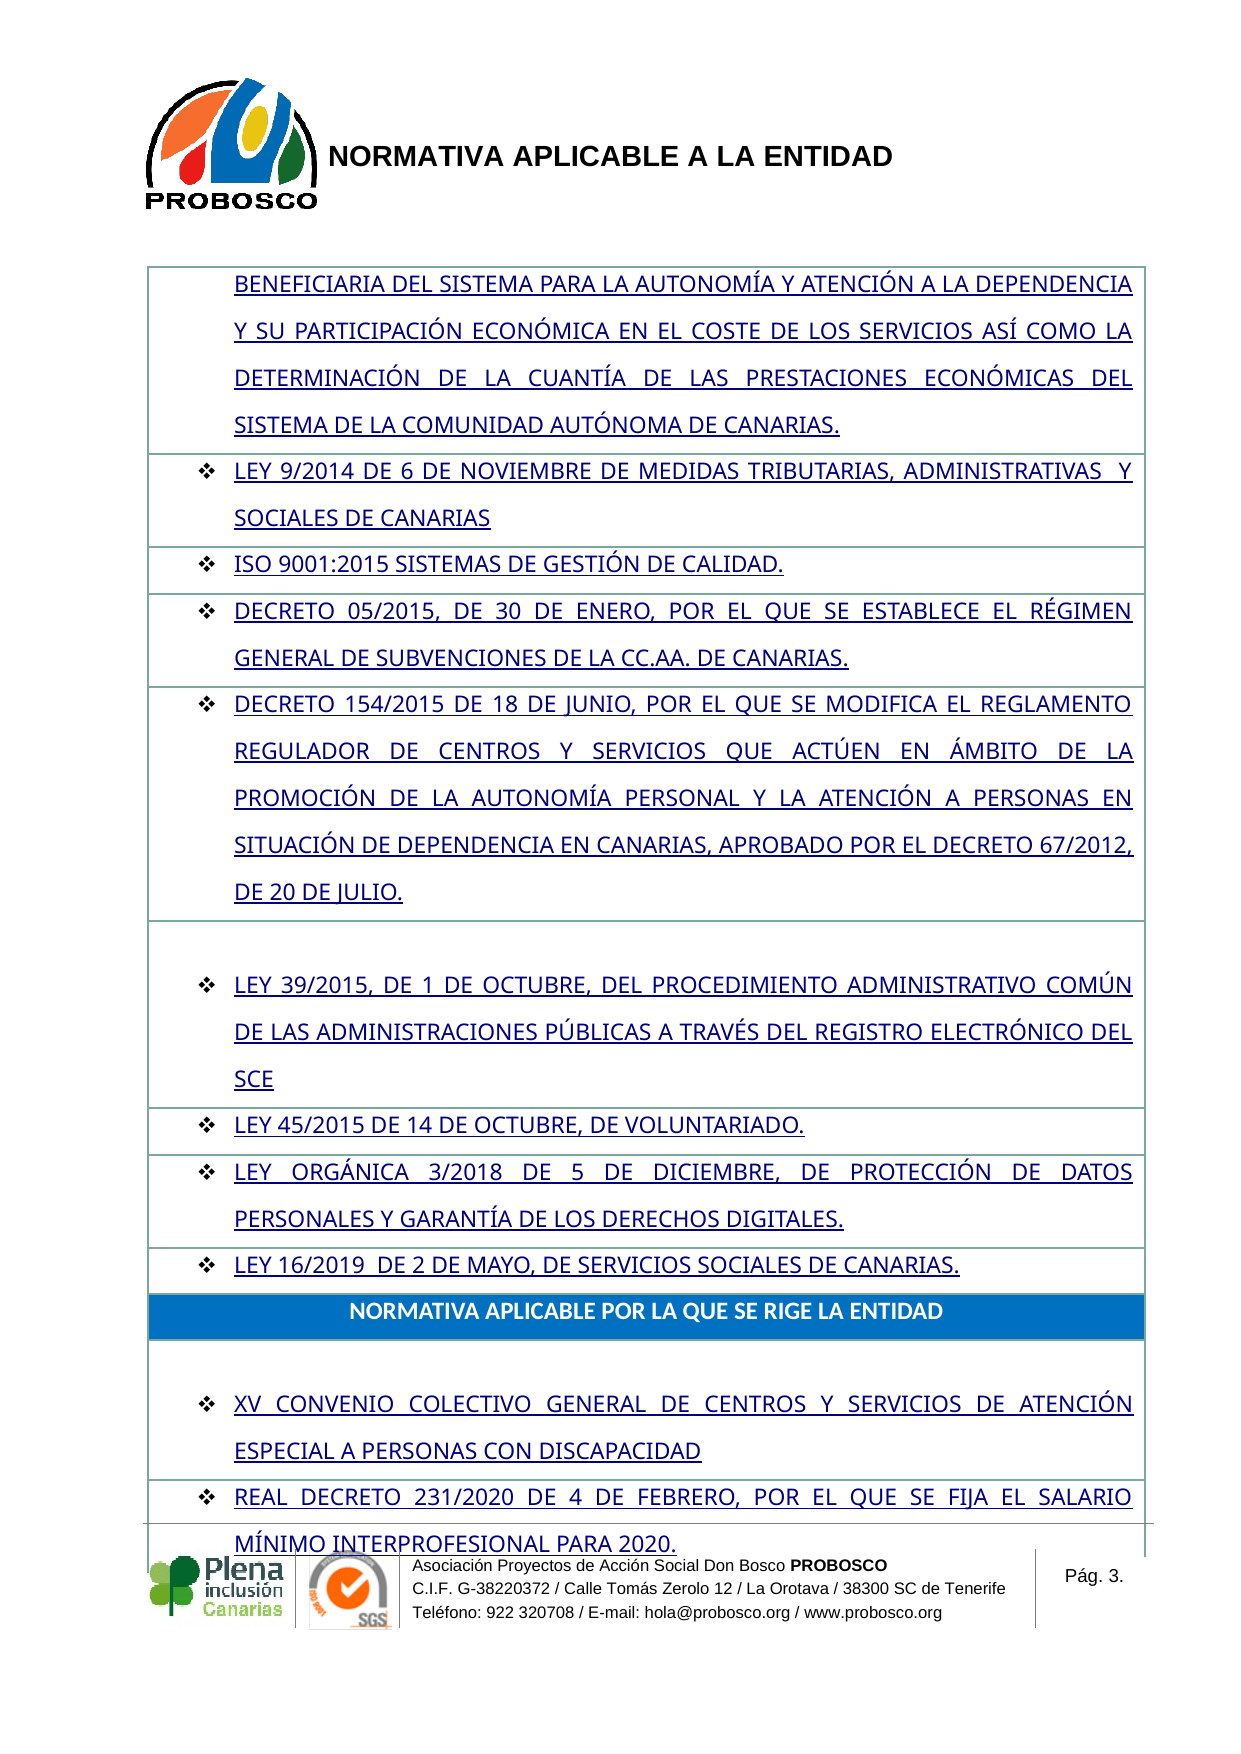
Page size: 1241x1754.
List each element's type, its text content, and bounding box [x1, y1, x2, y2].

table_cell DECRETO 154/2015 DE 18 DE JUNIO, POR EL QUE SE MODIFICA EL REGLAMENTO REGULADOR DE CENTROS Y SERVICIOS QUE ACTÚEN EN ÁMBITO DE LA PROMOCIÓN DE LA AUTONOMÍA PERSONAL Y LA ATENCIÓN A PERSONAS EN SITUACIÓN DE DEPENDENCIA EN CANARIAS, APROBADO POR EL DECRETO 67/2012, DE 20 DE JULIO. [149, 688, 1144, 920]
table_cell LEY 16/2019 DE 2 DE MAYO, DE SERVICIOS SOCIALES DE CANARIAS. [149, 1249, 1144, 1293]
table_cell NORMATIVA APLICABLE POR LA QUE SE RIGE LA ENTIDAD [149, 1295, 1144, 1339]
table_cell LEY ORGÁNICA 3/2018 DE 5 DE DICIEMBRE, DE PROTECCIÓN DE DATOS PERSONALES Y GARANTÍA DE LOS DERECHOS DIGITALES. [149, 1156, 1144, 1247]
table_cell BENEFICIARIA DEL SISTEMA PARA LA AUTONOMÍA Y ATENCIÓN A LA DEPENDENCIA Y SU PARTICIPACIÓN ECONÓMICA EN EL COSTE DE LOS SERVICIOS ASÍ COMO LA DETERMINACIÓN DE LA CUANTÍA DE LAS PRESTACIONES ECONÓMICAS DEL SISTEMA DE LA COMUNIDAD AUTÓNOMA DE CANARIAS. [149, 268, 1144, 453]
table_cell LEY 39/2015, DE 1 DE OCTUBRE, DEL PROCEDIMIENTO ADMINISTRATIVO COMÚN DE LAS ADMINISTRACIONES PÚBLICAS A TRAVÉS DEL REGISTRO ELECTRÓNICO DEL SCE [149, 922, 1144, 1107]
table_cell LEY 45/2015 DE 14 DE OCTUBRE, DE VOLUNTARIADO. [149, 1109, 1144, 1153]
table_cell ISO 9001:2015 SISTEMAS DE GESTIÓN DE CALIDAD. [149, 548, 1144, 593]
table_cell REAL DECRETO 231/2020 DE 4 DE FEBRERO, POR EL QUE SE FIJA EL SALARIO MÍNIMO INTERPROFESIONAL PARA 2020. [149, 1524, 1144, 1573]
table_cell REAL DECRETO 231/2020 DE 4 DE FEBRERO, POR EL QUE SE FIJA EL SALARIO MÍNIMO INTERPROFESIONAL PARA 2020. [149, 1481, 1144, 1523]
table_cell XV CONVENIO COLECTIVO GENERAL DE CENTROS Y SERVICIOS DE ATENCIÓN ESPECIAL A PERSONAS CON DISCAPACIDAD [149, 1341, 1144, 1479]
table_cell LEY 9/2014 DE 6 DE NOVIEMBRE DE MEDIDAS TRIBUTARIAS, ADMINISTRATIVAS Y SOCIALES DE CANARIAS [149, 455, 1144, 546]
table_cell DECRETO 05/2015, DE 30 DE ENERO, POR EL QUE SE ESTABLECE EL RÉGIMEN GENERAL DE SUBVENCIONES DE LA CC.AA. DE CANARIAS. [149, 595, 1144, 686]
